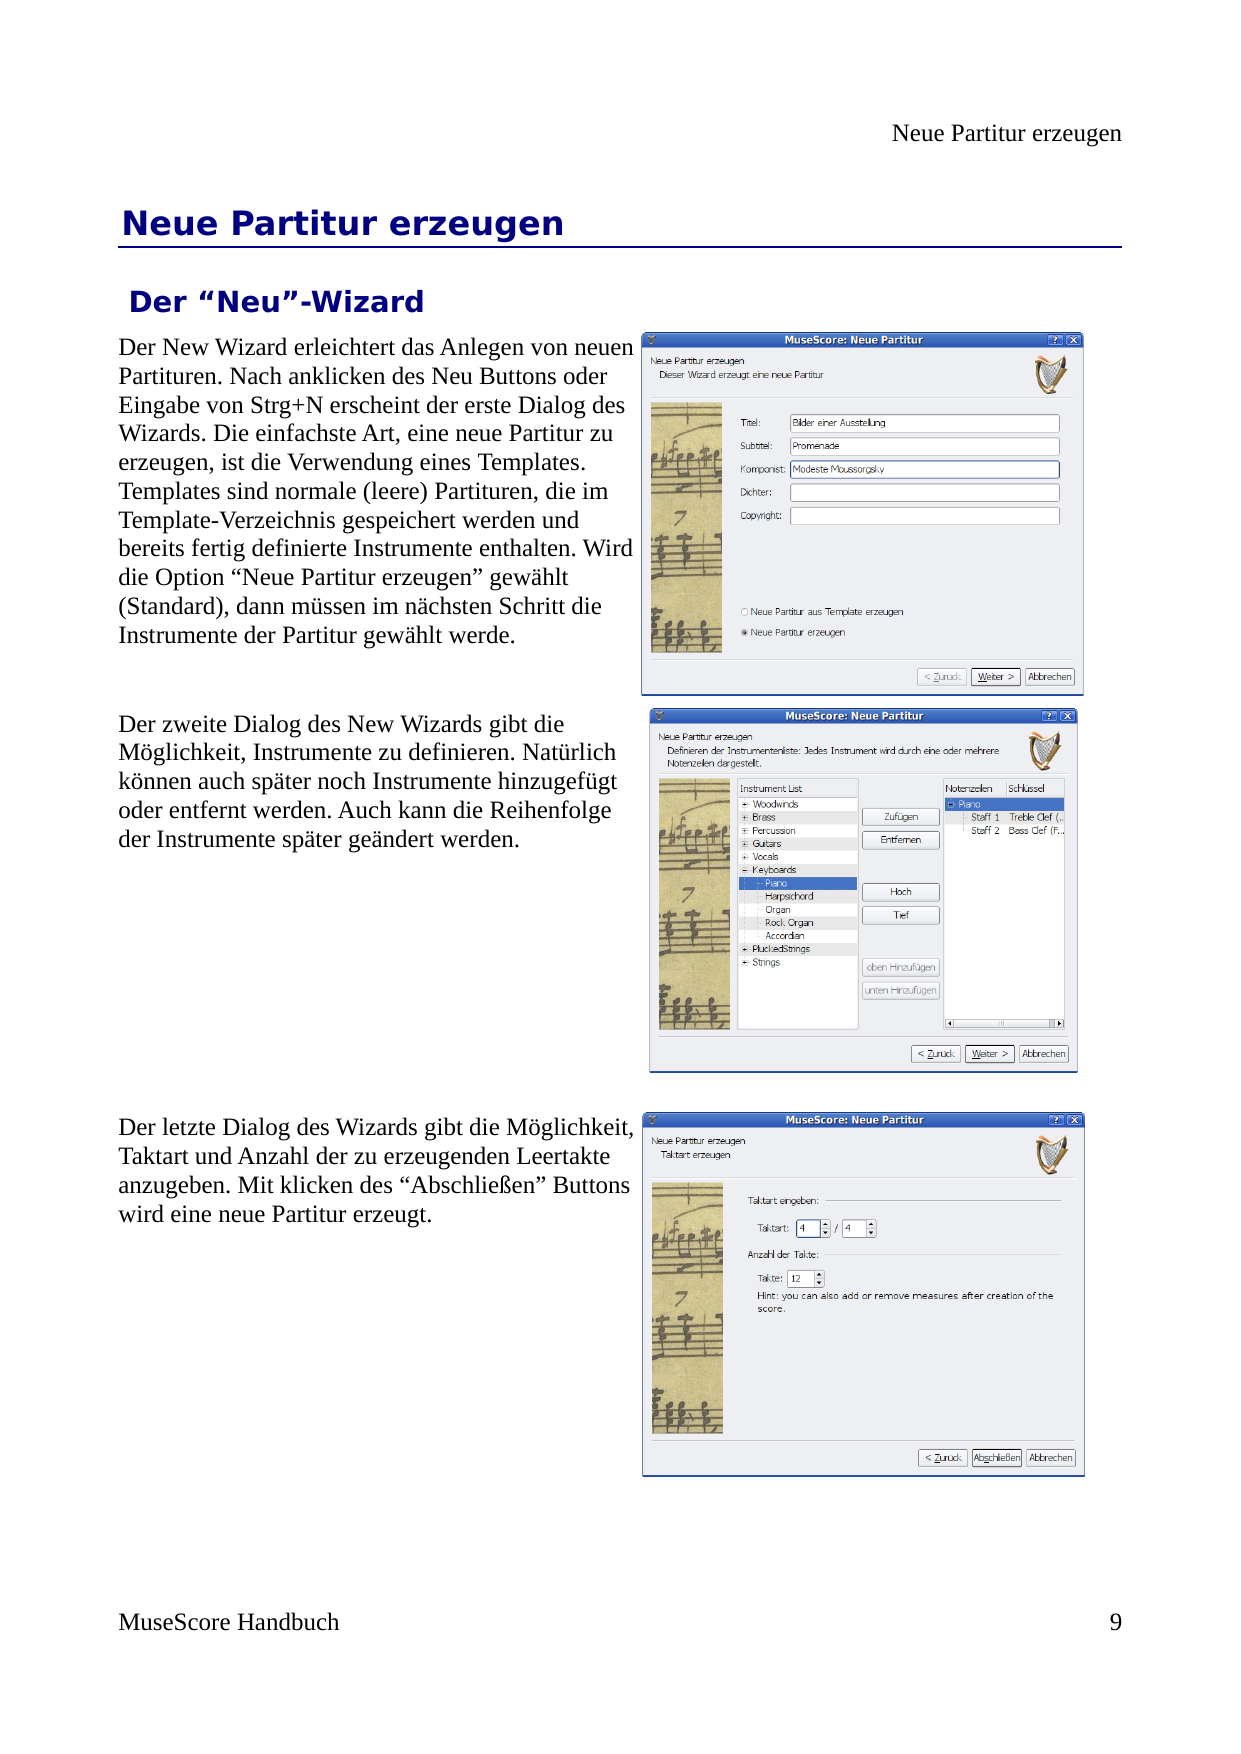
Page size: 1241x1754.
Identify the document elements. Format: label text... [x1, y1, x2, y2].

text Der letzte Dialog des Wizards gibt die Möglichkeit, Taktart und Anzahl der zu erzeugenden Leertakte anzugeben. Mit klicken des “Abschließen” Buttons wird eine neue Partitur erzeugt. [118, 1112, 642, 1227]
picture [641, 332, 1084, 696]
picture [649, 708, 1078, 1073]
text Der New Wizard erleichtert das Anlegen von neuen Partituren. Nach anklicken des Neu Buttons oder Eingabe von Strg+N erscheint der erste Dialog des Wizards. Die einfachste Art, eine neue Partitur zu erzeugen, ist die Verwendung eines Templates. Templates sind normale (leere) Partituren, die im Template-Verzeichnis gespeichert werden und bereits fertig definierte Instrumente enthalten. Wird die Option “Neue Partitur erzeugen” gewählt (Standard), dann müssen im nächsten Schritt die Instrumente der Partitur gewählt werde. [118, 332, 641, 696]
subtitle Der “Neu”-Wizard [118, 286, 1122, 320]
subtitle Neue Partitur erzeugen [118, 201, 1122, 246]
text Der zweite Dialog des New Wizards gibt die Möglichkeit, Instrumente zu definieren. Natürlich können auch später noch Instrumente hinzugefügt oder entfernt werden. Auch kann die Reihenfolge der Instrumente später geändert werden. [118, 709, 649, 852]
picture [642, 1112, 1085, 1477]
